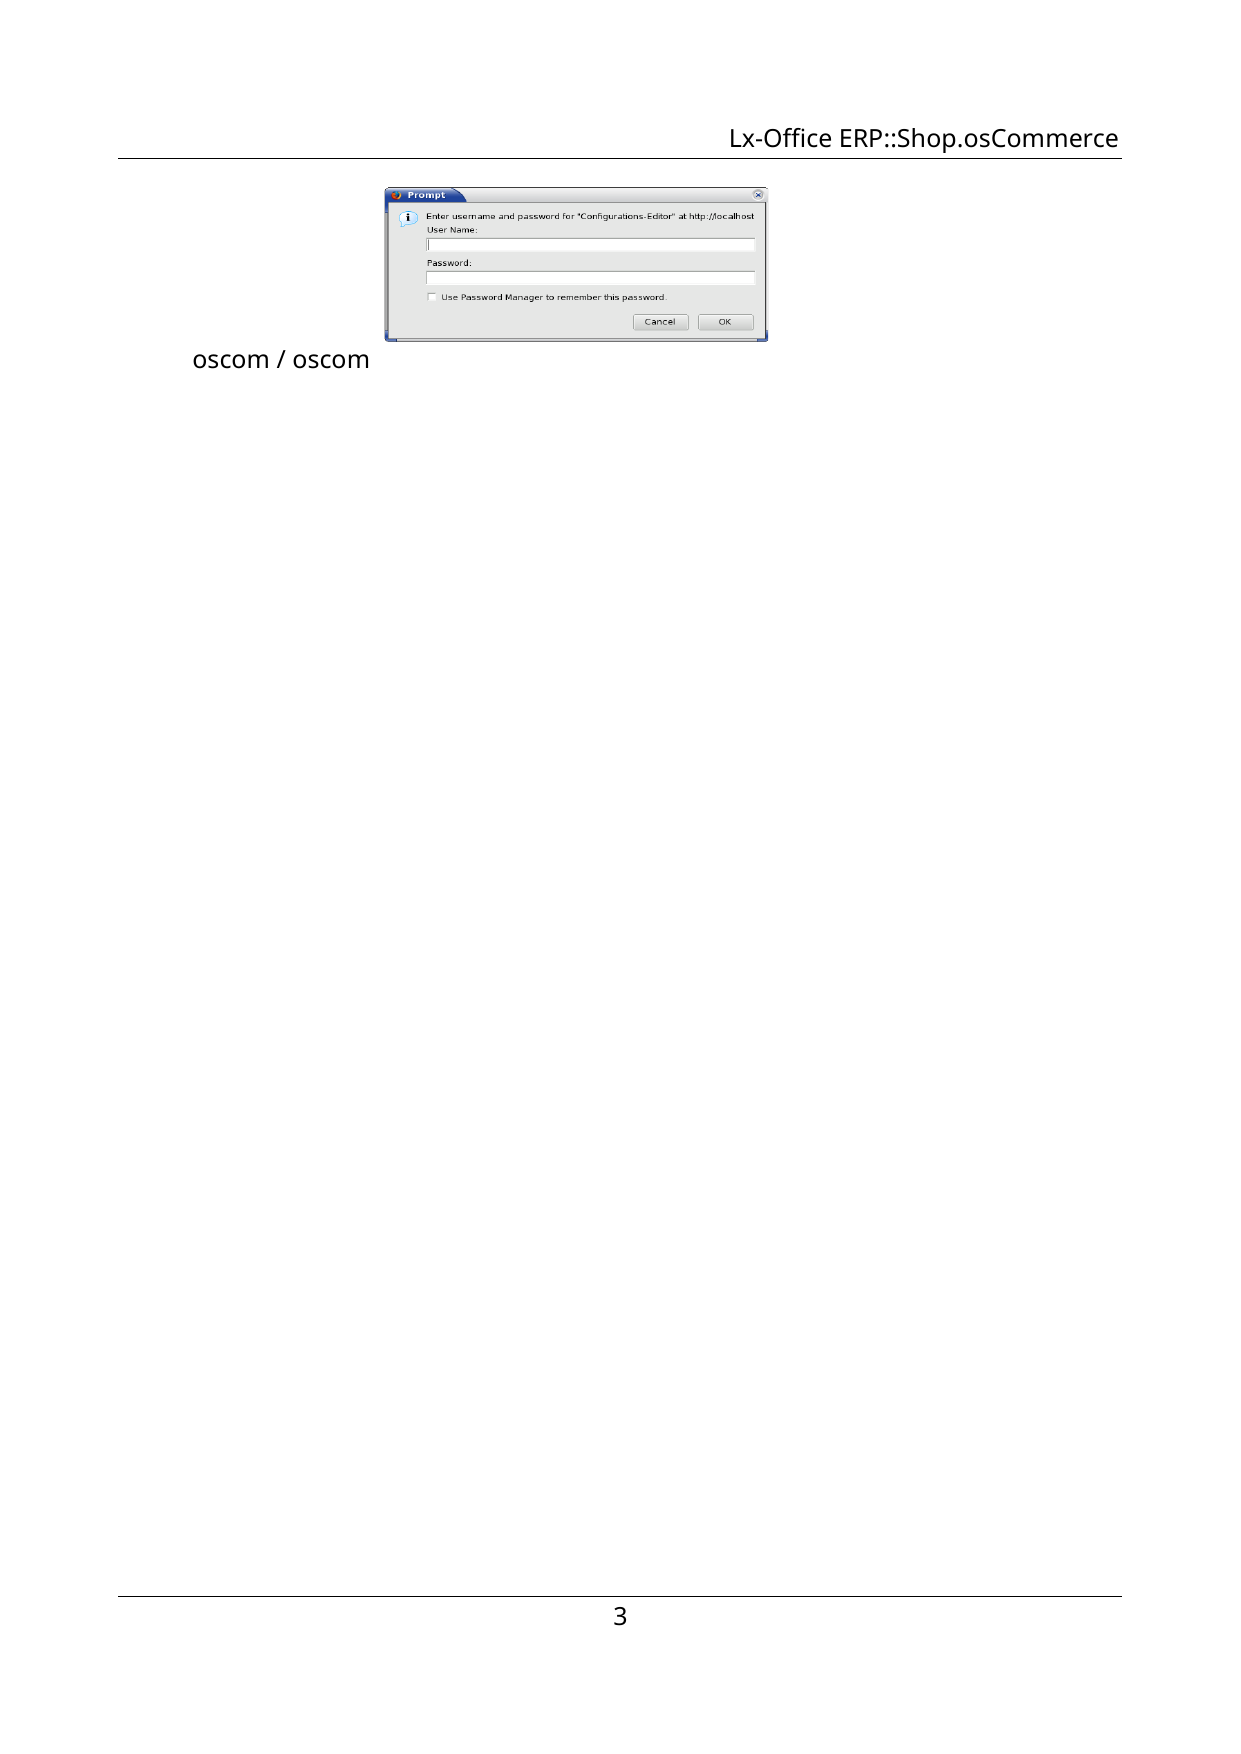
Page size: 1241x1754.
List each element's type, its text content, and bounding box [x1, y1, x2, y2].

picture [384, 187, 769, 342]
text oscom / oscom [118, 187, 1122, 376]
